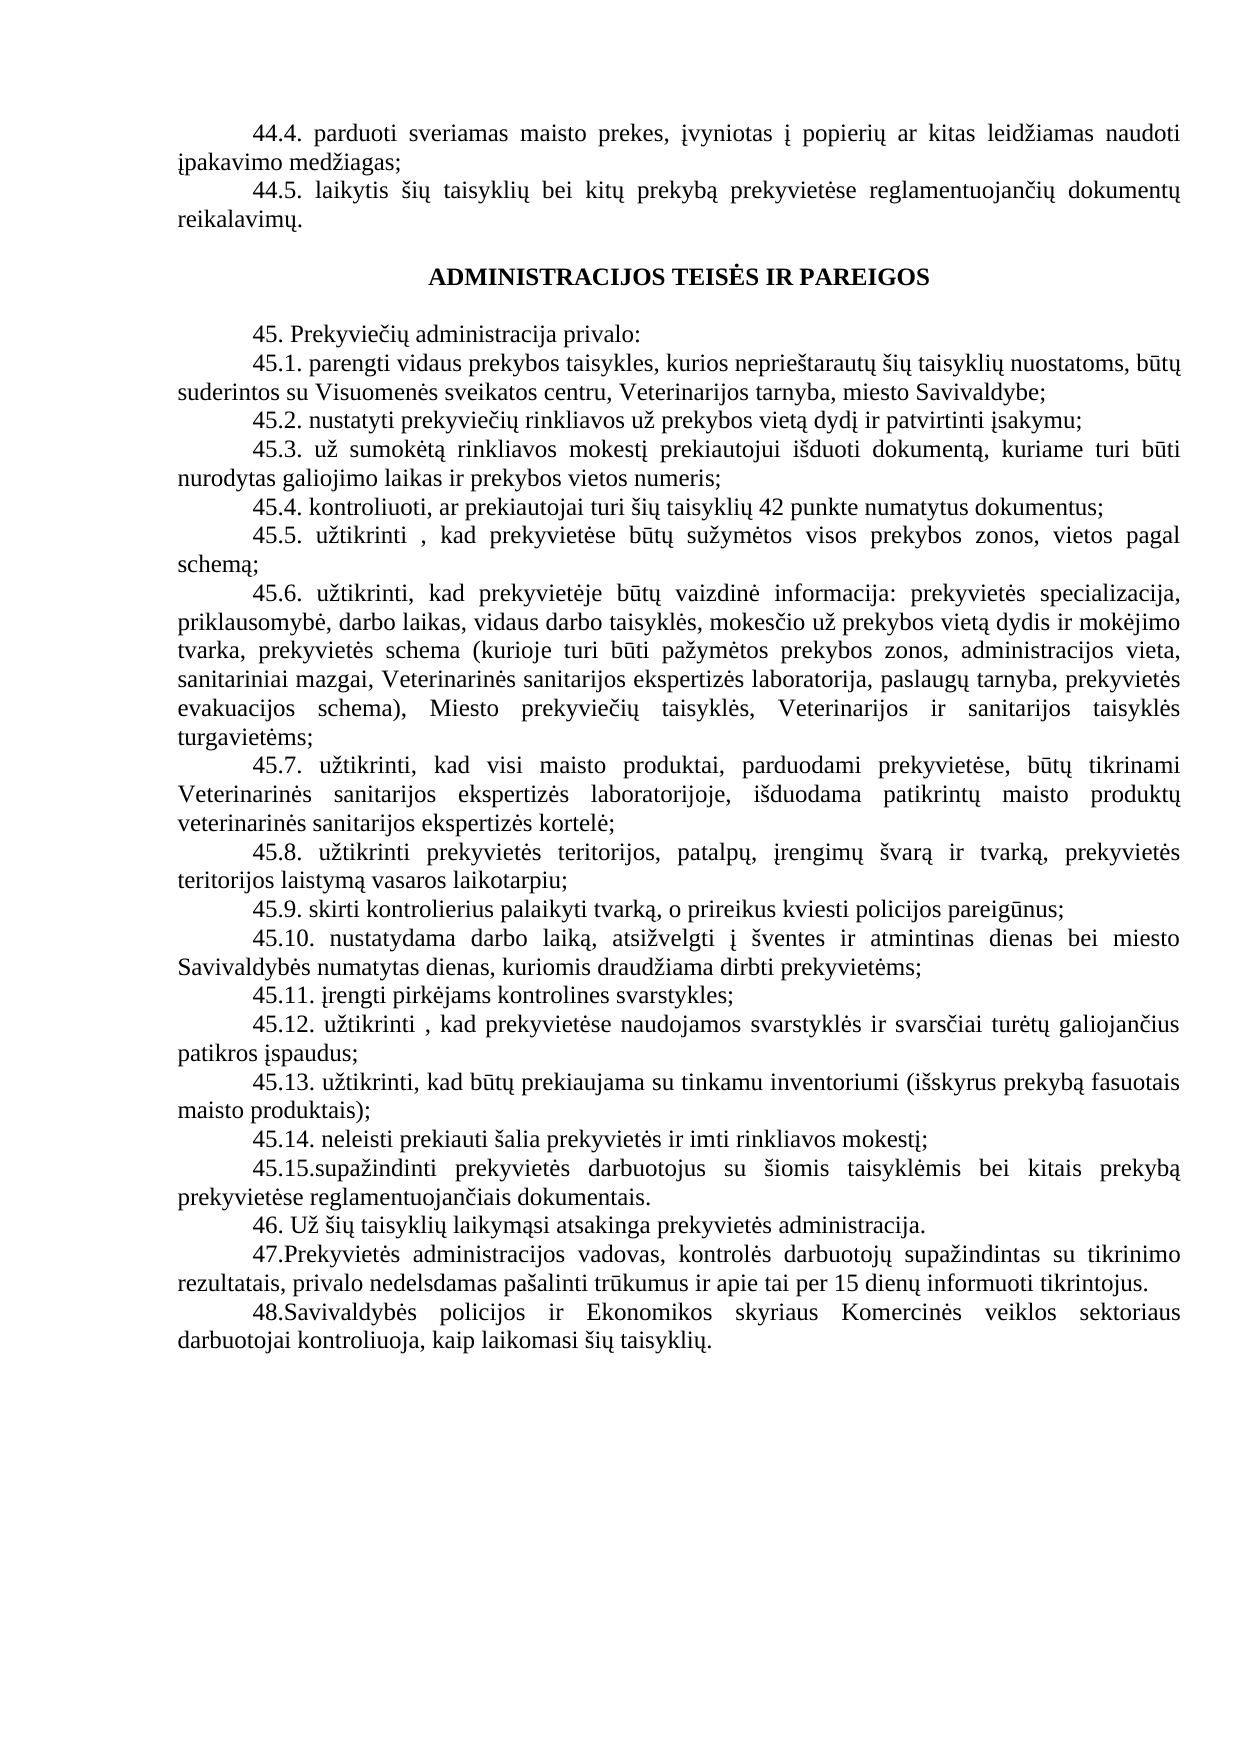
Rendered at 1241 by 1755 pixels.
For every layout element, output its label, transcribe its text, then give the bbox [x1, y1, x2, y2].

text 45.10. nustatydama darbo laiką, atsižvelgti į šventes ir atmintinas dienas bei miesto Savivaldybės numatytas dienas, kuriomis draudžiama dirbti prekyvietėms; [177, 923, 1181, 981]
text 45.6. užtikrinti, kad prekyvietėje būtų vaizdinė informacija: prekyvietės specializacija, priklausomybė, darbo laikas, vidaus darbo taisyklės, mokesčio už prekybos vietą dydis ir mokėjimo tvarka, prekyvietės schema (kurioje turi būti pažymėtos prekybos zonos, administracijos vieta, sanitariniai mazgai, Veterinarinės sanitarijos ekspertizės laboratorija, paslaugų tarnyba, prekyvietės evakuacijos schema), Miesto prekyviečių taisyklės, Veterinarijos ir sanitarijos taisyklės turgavietėms; [177, 578, 1181, 751]
text 45.12. užtikrinti , kad prekyvietėse naudojamos svarstyklės ir svarsčiai turėtų galiojančius patikros įspaudus; [177, 1009, 1181, 1067]
text 45.9. skirti kontrolierius palaikyti tvarką, o prireikus kviesti policijos pareigūnus; [177, 894, 1181, 923]
text 48.Savivaldybės policijos ir Ekonomikos skyriaus Komercinės veiklos sektoriaus darbuotojai kontroliuoja, kaip laikomasi šių taisyklių. [177, 1297, 1181, 1354]
text 45.15.supažindinti prekyvietės darbuotojus su šiomis taisyklėmis bei kitais prekybą prekyvietėse reglamentuojančiais dokumentais. [177, 1153, 1181, 1211]
text 45.4. kontroliuoti, ar prekiautojai turi šių taisyklių 42 punkte numatytus dokumentus; [177, 492, 1181, 521]
text 47.Prekyvietės administracijos vadovas, kontrolės darbuotojų supažindintas su tikrinimo rezultatais, privalo nedelsdamas pašalinti trūkumus ir apie tai per 15 dienų informuoti tikrintojus. [177, 1239, 1181, 1297]
text 44.4. parduoti sveriamas maisto prekes, įvyniotas į popierių ar kitas leidžiamas naudoti įpakavimo medžiagas; [177, 118, 1181, 176]
text 45.2. nustatyti prekyviečių rinkliavos už prekybos vietą dydį ir patvirtinti įsakymu; [177, 406, 1181, 434]
text 45.5. užtikrinti , kad prekyvietėse būtų sužymėtos visos prekybos zonos, vietos pagal schemą; [177, 521, 1181, 578]
text 45.1. parengti vidaus prekybos taisykles, kurios neprieštarautų šių taisyklių nuostatoms, būtų suderintos su Visuomenės sveikatos centru, Veterinarijos tarnyba, miesto Savivaldybe; [177, 348, 1181, 406]
text 45.8. užtikrinti prekyvietės teritorijos, patalpų, įrengimų švarą ir tvarką, prekyvietės teritorijos laistymą vasaros laikotarpiu; [177, 837, 1181, 894]
text 45.13. užtikrinti, kad būtų prekiaujama su tinkamu inventoriumi (išskyrus prekybą fasuotais maisto produktais); [177, 1067, 1181, 1124]
text ADMINISTRACIJOS TEISĖS IR PAREIGOS [177, 262, 1181, 291]
text 45.7. užtikrinti, kad visi maisto produktai, parduodami prekyvietėse, būtų tikrinami Veterinarinės sanitarijos ekspertizės laboratorijoje, išduodama patikrintų maisto produktų veterinarinės sanitarijos ekspertizės kortelė; [177, 751, 1181, 837]
text 45.3. už sumokėtą rinkliavos mokestį prekiautojui išduoti dokumentą, kuriame turi būti nurodytas galiojimo laikas ir prekybos vietos numeris; [177, 434, 1181, 492]
text 45. Prekyviečių administracija privalo: [177, 319, 1181, 348]
text 45.11. įrengti pirkėjams kontrolines svarstykles; [177, 981, 1181, 1009]
text 46. Už šių taisyklių laikymąsi atsakinga prekyvietės administracija. [177, 1211, 1181, 1239]
text 45.14. neleisti prekiauti šalia prekyvietės ir imti rinkliavos mokestį; [177, 1124, 1181, 1153]
text 44.5. laikytis šių taisyklių bei kitų prekybą prekyvietėse reglamentuojančių dokumentų reikalavimų. [177, 176, 1181, 233]
